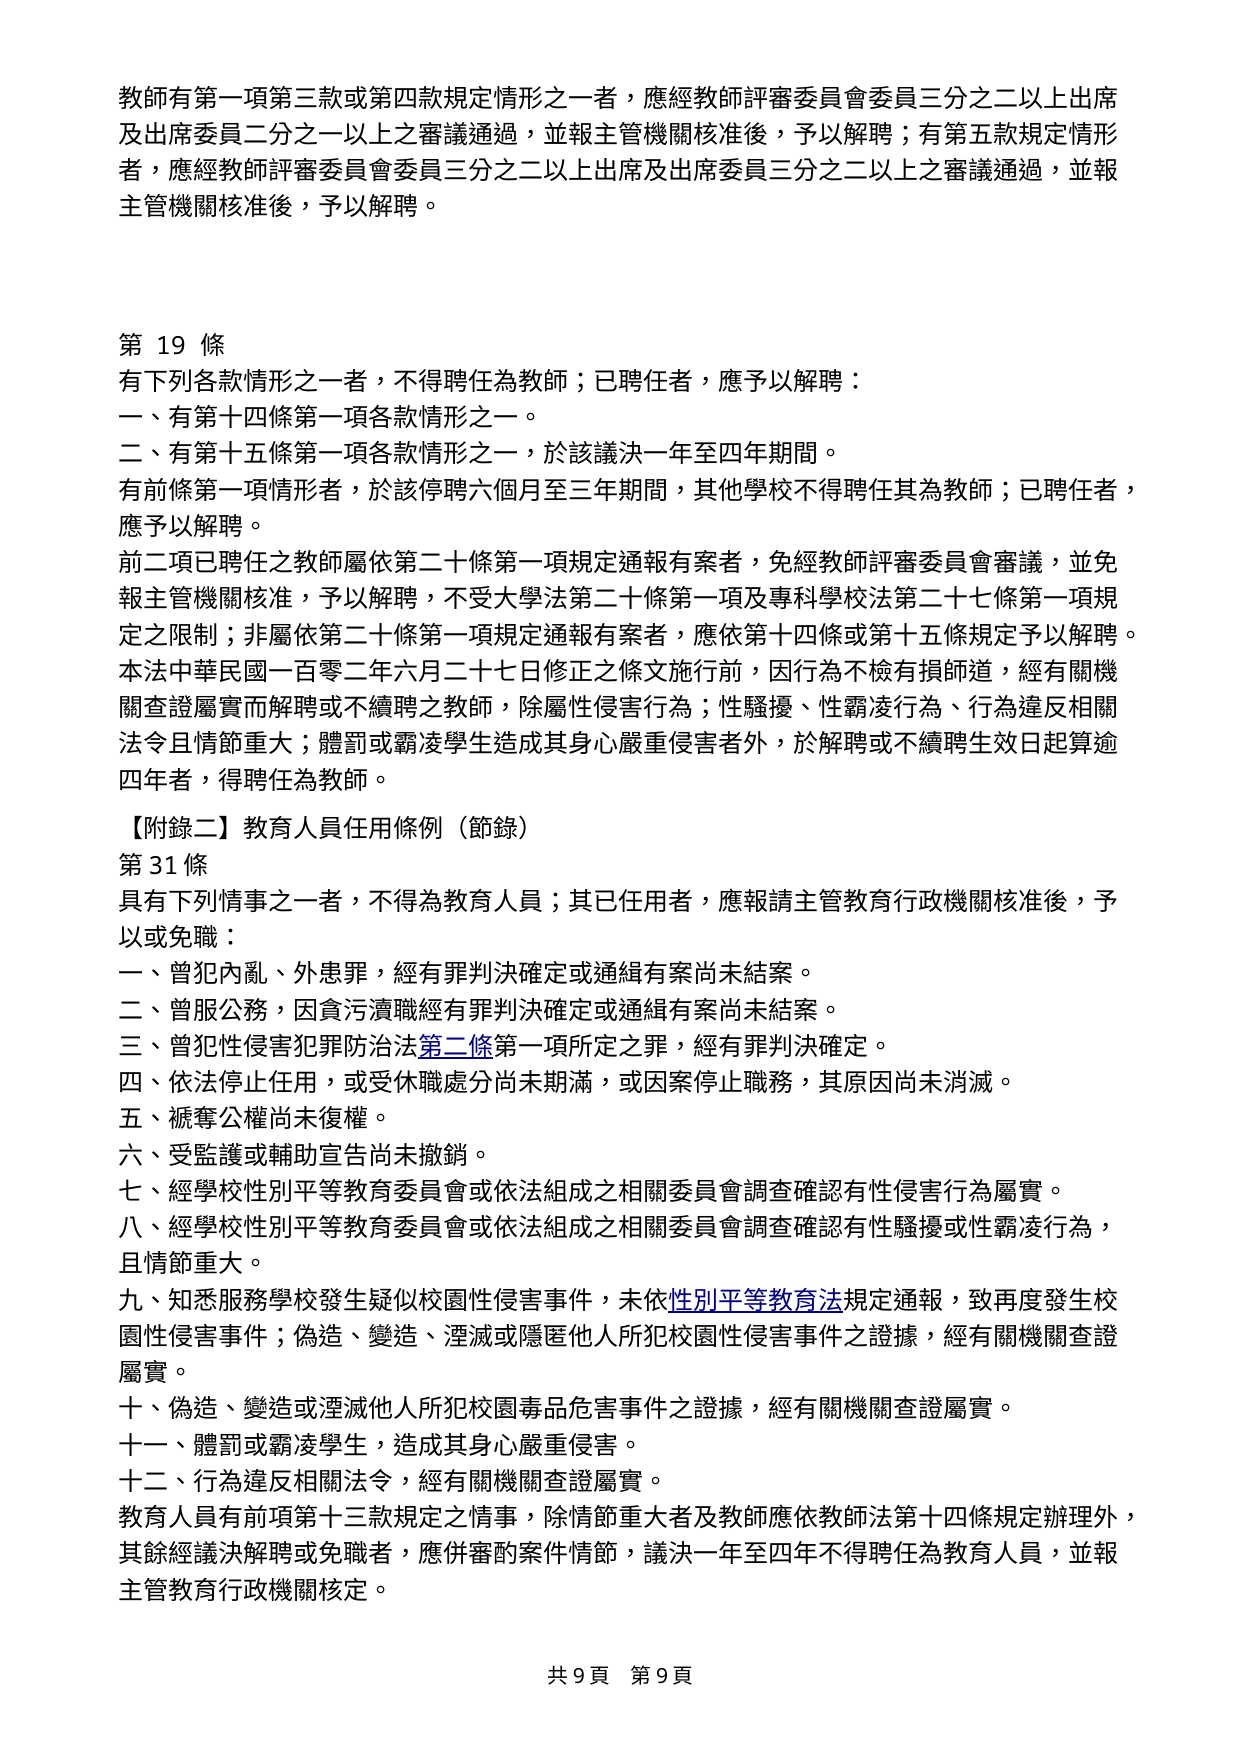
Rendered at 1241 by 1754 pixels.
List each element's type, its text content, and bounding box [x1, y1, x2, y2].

text 第 19 條 [118, 325, 1122, 361]
text 【附錄二】教育人員任用條例（節錄） [118, 809, 1122, 845]
text 前二項已聘任之教師屬依第二十條第一項規定通報有案者，免經教師評審委員會審議，並免報主管機關核准，予以解聘，不受大學法第二十條第一項及專科學校法第二十七條第一項規定之限制；非屬依第二十條第一項規定通報有案者，應依第十四條或第十五條規定予以解聘。 [118, 543, 1122, 651]
text 園性侵害事件；偽造、變造、湮滅或隱匿他人所犯校園性侵害事件之證據，經有關機關查證 [118, 1316, 1122, 1353]
text 八、經學校性別平等教育委員會或依法組成之相關委員會調查確認有性騷擾或性霸凌行為， [118, 1208, 1122, 1244]
text 六、受監護或輔助宣告尚未撤銷。 [118, 1135, 1122, 1171]
text 且情節重大。 [118, 1244, 1122, 1280]
text 五、褫奪公權尚未復權。 [118, 1099, 1122, 1135]
text 一、曾犯內亂、外患罪，經有罪判決確定或通緝有案尚未結案。 [118, 954, 1122, 990]
text 第31條 [118, 845, 1122, 881]
text 一、有第十四條第一項各款情形之一。 [118, 398, 1122, 434]
text 具有下列情事之一者，不得為教育人員；其已任用者，應報請主管教育行政機關核准後，予 [118, 881, 1122, 918]
text 屬實。 [118, 1353, 1122, 1389]
text 七、經學校性別平等教育委員會或依法組成之相關委員會調查確認有性侵害行為屬實。 [118, 1171, 1122, 1208]
text 三、曾犯性侵害犯罪防治法第二條第一項所定之罪，經有罪判決確定。 [118, 1026, 1122, 1063]
text 有前條第一項情形者，於該停聘六個月至三年期間，其他學校不得聘任其為教師；已聘任者，應予以解聘。 [118, 470, 1122, 543]
text 以或免職： [118, 918, 1122, 954]
text 九、知悉服務學校發生疑似校園性侵害事件，未依性別平等教育法規定通報，致再度發生校 [118, 1280, 1122, 1316]
text 十、偽造、變造或湮滅他人所犯校園毒品危害事件之證據，經有關機關查證屬實。 十一、體罰或霸凌學生，造成其身心嚴重侵害。 十二、行為違反相關法令，經有關機關查證屬實。 教育人員有前項第十三款規定之情事，除情節重大者及教師應依教師法第十四條規定辦理外，其餘經議決解聘或免職者，應併審酌案件情節，議決一年至四年不得聘任為教育人員，並報主管教育行政機關核定。 [118, 1389, 1122, 1606]
text 二、曾服公務，因貪污瀆職經有罪判決確定或通緝有案尚未結案。 [118, 990, 1122, 1026]
text 本法中華民國一百零二年六月二十七日修正之條文施行前，因行為不檢有損師道，經有關機關查證屬實而解聘或不續聘之教師，除屬性侵害行為；性騷擾、性霸凌行為、行為違反相關法令且情節重大；體罰或霸凌學生造成其身心嚴重侵害者外，於解聘或不續聘生效日起算逾四年者，得聘任為教師。 [118, 651, 1122, 796]
text 教師有第一項第三款或第四款規定情形之一者，應經教師評審委員會委員三分之二以上出席及出席委員二分之一以上之審議通過，並報主管機關核准後，予以解聘；有第五款規定情形者，應經教師評審委員會委員三分之二以上出席及出席委員三分之二以上之審議通過，並報主管機關核准後，予以解聘。 [118, 78, 1122, 223]
text 有下列各款情形之一者，不得聘任為教師；已聘任者，應予以解聘： [118, 361, 1122, 398]
text 二、有第十五條第一項各款情形之一，於該議決一年至四年期間。 [118, 434, 1122, 470]
text 四、依法停止任用，或受休職處分尚未期滿，或因案停止職務，其原因尚未消滅。 [118, 1063, 1122, 1099]
